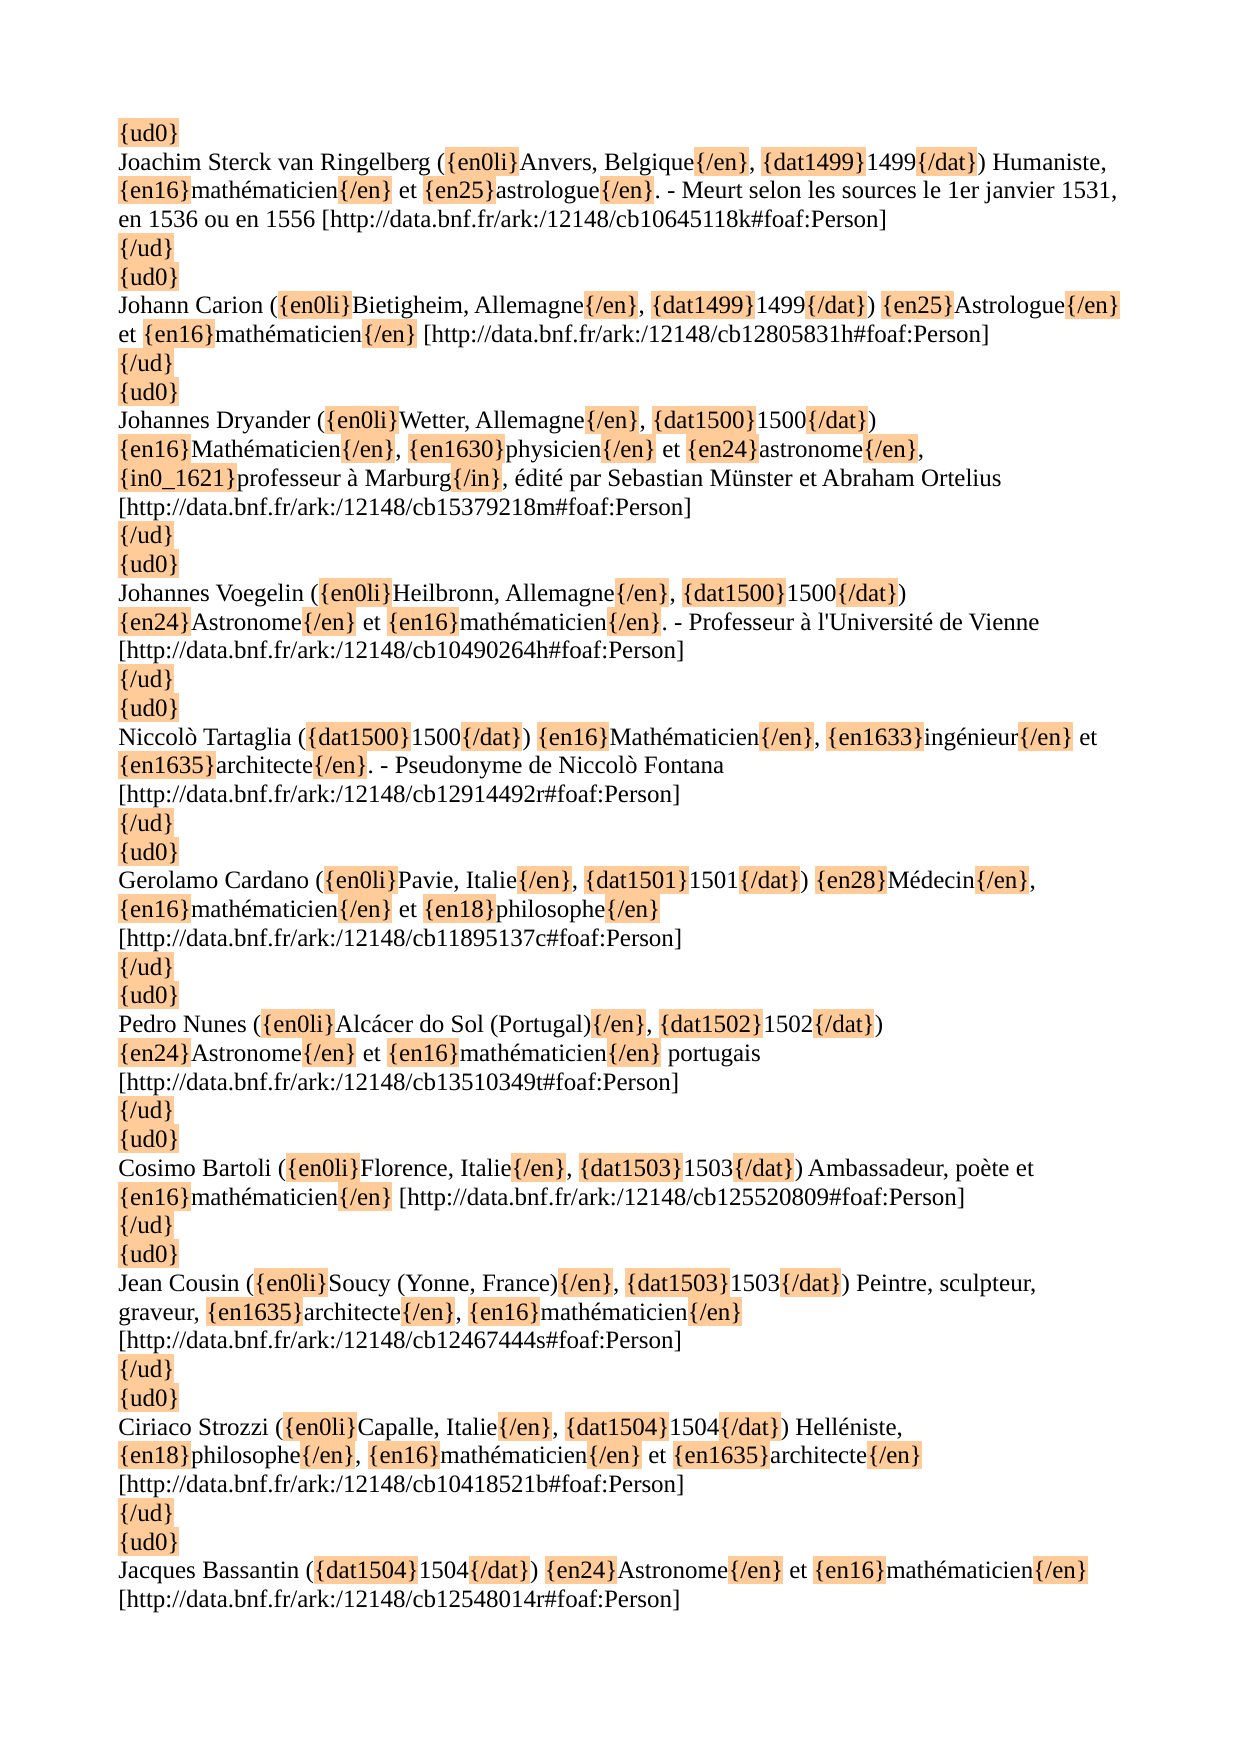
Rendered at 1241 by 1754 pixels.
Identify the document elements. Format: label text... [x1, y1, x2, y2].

text {ud0} [118, 1239, 1122, 1268]
text Johannes Voegelin ({en0li}Heilbronn, Allemagne{/en}, {dat1500}1500{/dat}) {en24}Astronome{/en} et {en16}mathématicien{/en}. - Professeur à l'Université de Vienne [http://data.bnf.fr/ark:/12148/cb10490264h#foaf:Person] [118, 578, 1122, 664]
text Joachim Sterck van Ringelberg ({en0li}Anvers, Belgique{/en}, {dat1499}1499{/dat}) Humaniste, {en16}mathématicien{/en} et {en25}astrologue{/en}. - Meurt selon les sources le 1er janvier 1531, en 1536 ou en 1556 [http://data.bnf.fr/ark:/12148/cb10645118k#foaf:Person] [118, 147, 1122, 233]
text Johann Carion ({en0li}Bietigheim, Allemagne{/en}, {dat1499}1499{/dat}) {en25}Astrologue{/en} et {en16}mathématicien{/en} [http://data.bnf.fr/ark:/12148/cb12805831h#foaf:Person] [118, 291, 1122, 348]
text Jacques Bassantin ({dat1504}1504{/dat}) {en24}Astronome{/en} et {en16}mathématicien{/en} [http://data.bnf.fr/ark:/12148/cb12548014r#foaf:Person] [118, 1556, 1122, 1613]
text {ud0} [118, 549, 1122, 578]
text {ud0} [118, 1124, 1122, 1153]
text {/ud} [118, 1354, 1122, 1383]
text {/ud} [118, 1211, 1122, 1239]
text {/ud} [118, 521, 1122, 549]
text {/ud} [118, 233, 1122, 262]
text Cosimo Bartoli ({en0li}Florence, Italie{/en}, {dat1503}1503{/dat}) Ambassadeur, poète et {en16}mathématicien{/en} [http://data.bnf.fr/ark:/12148/cb125520809#foaf:Person] [118, 1153, 1122, 1211]
text Johannes Dryander ({en0li}Wetter, Allemagne{/en}, {dat1500}1500{/dat}) {en16}Mathématicien{/en}, {en1630}physicien{/en} et {en24}astronome{/en}, {in0_1621}professeur à Marburg{/in}, édité par Sebastian Münster et Abraham Ortelius [http://data.bnf.fr/ark:/12148/cb15379218m#foaf:Person] [118, 406, 1122, 521]
text Ciriaco Strozzi ({en0li}Capalle, Italie{/en}, {dat1504}1504{/dat}) Helléniste, {en18}philosophe{/en}, {en16}mathématicien{/en} et {en1635}architecte{/en} [http://data.bnf.fr/ark:/12148/cb10418521b#foaf:Person] [118, 1412, 1122, 1498]
text Pedro Nunes ({en0li}Alcácer do Sol (Portugal){/en}, {dat1502}1502{/dat}) {en24}Astronome{/en} et {en16}mathématicien{/en} portugais [http://data.bnf.fr/ark:/12148/cb13510349t#foaf:Person] [118, 1009, 1122, 1096]
text {/ud} [118, 952, 1122, 981]
text {/ud} [118, 348, 1122, 377]
text {/ud} [118, 808, 1122, 837]
text {ud0} [118, 693, 1122, 722]
text {/ud} [118, 1498, 1122, 1527]
text {/ud} [118, 1096, 1122, 1124]
text {ud0} [118, 262, 1122, 291]
text Jean Cousin ({en0li}Soucy (Yonne, France){/en}, {dat1503}1503{/dat}) Peintre, sculpteur, graveur, {en1635}architecte{/en}, {en16}mathématicien{/en} [http://data.bnf.fr/ark:/12148/cb12467444s#foaf:Person] [118, 1268, 1122, 1354]
text Gerolamo Cardano ({en0li}Pavie, Italie{/en}, {dat1501}1501{/dat}) {en28}Médecin{/en}, {en16}mathématicien{/en} et {en18}philosophe{/en} [http://data.bnf.fr/ark:/12148/cb11895137c#foaf:Person] [118, 866, 1122, 952]
text {ud0} [118, 377, 1122, 406]
text {ud0} [118, 1383, 1122, 1412]
text {ud0} [118, 1527, 1122, 1556]
text Niccolò Tartaglia ({dat1500}1500{/dat}) {en16}Mathématicien{/en}, {en1633}ingénieur{/en} et {en1635}architecte{/en}. - Pseudonyme de Niccolò Fontana [http://data.bnf.fr/ark:/12148/cb12914492r#foaf:Person] [118, 722, 1122, 808]
text {ud0} [118, 837, 1122, 866]
text {/ud} [118, 664, 1122, 693]
text {ud0} [118, 981, 1122, 1009]
text {ud0} [118, 118, 1122, 147]
